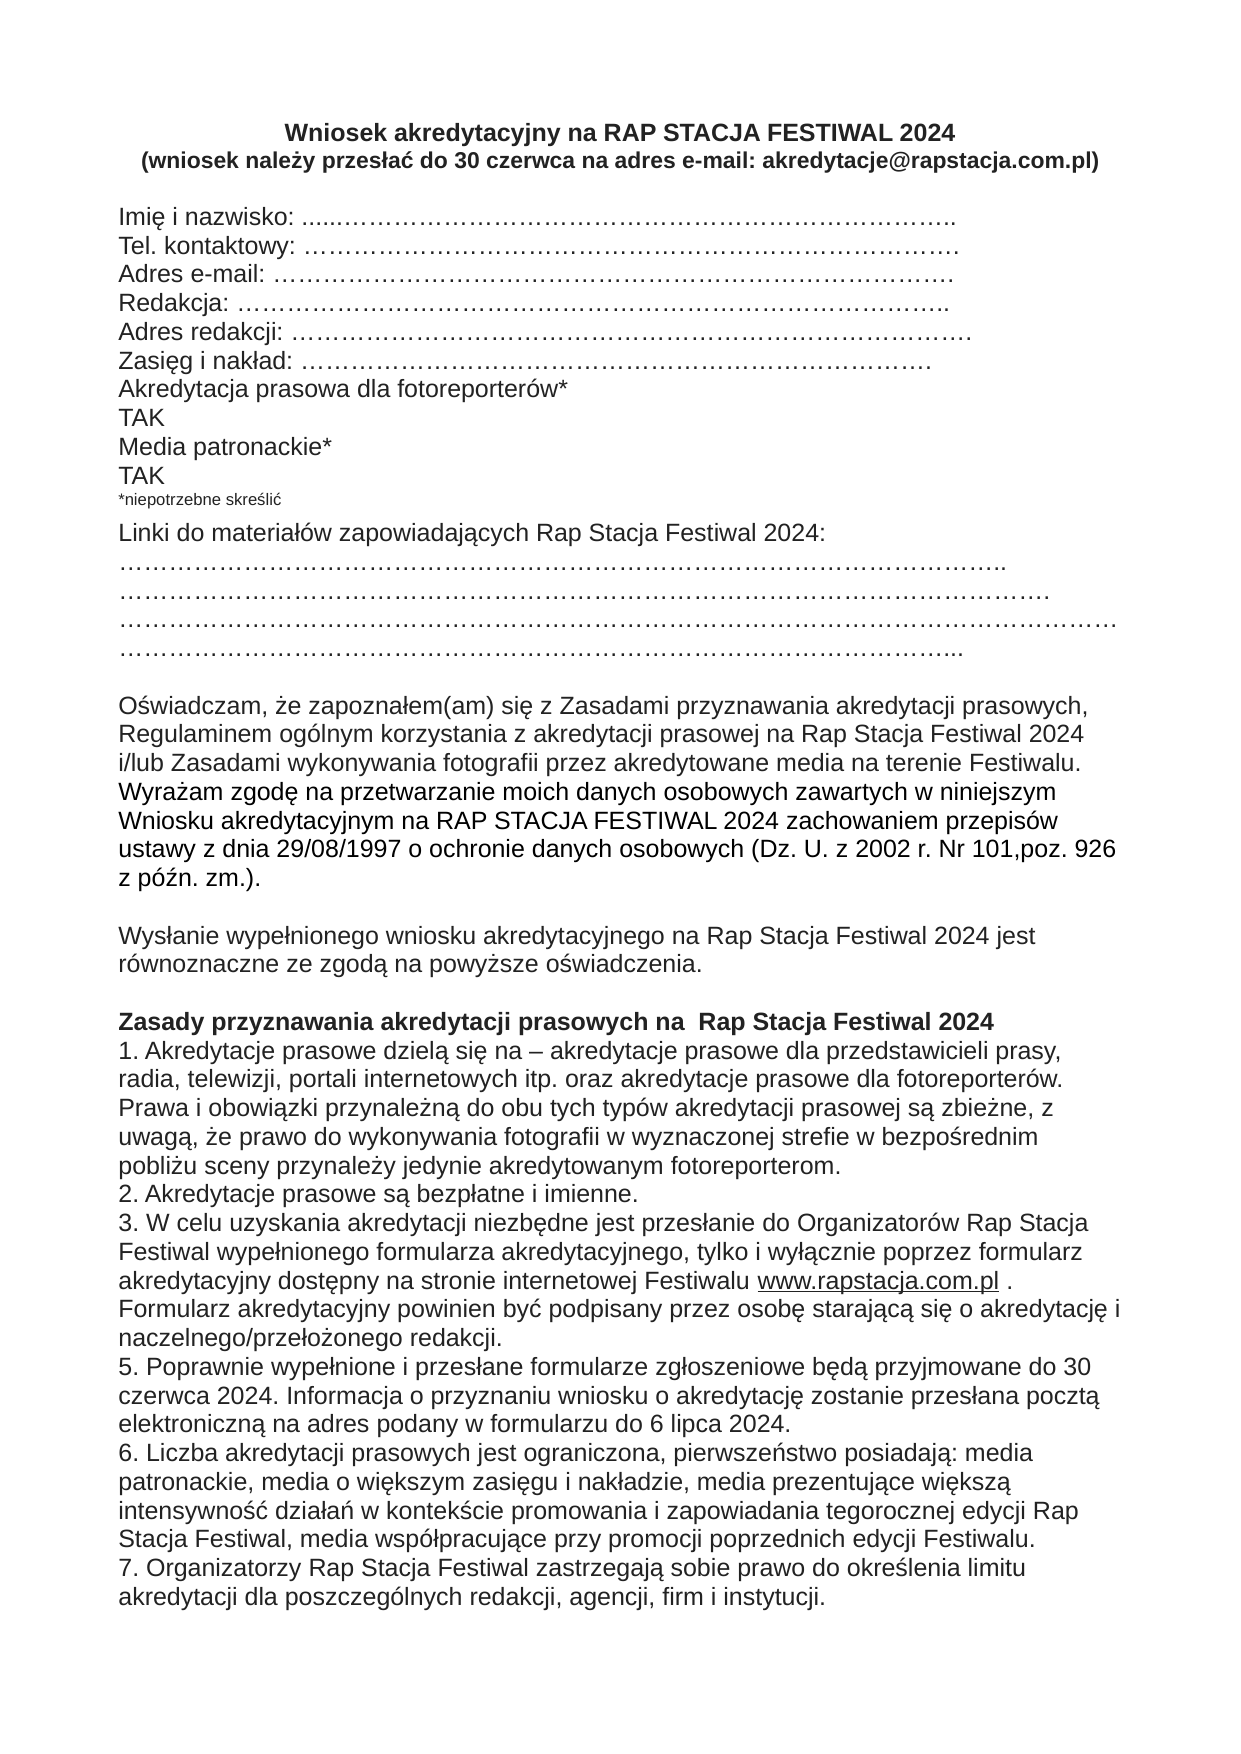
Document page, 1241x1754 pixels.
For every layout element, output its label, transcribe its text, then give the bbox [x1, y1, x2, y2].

text Adres e-mail: ………………………………………………………………………. [118, 259, 1122, 288]
text Linki do materiałów zapowiadających Rap Stacja Festiwal 2024: [118, 518, 1122, 547]
text …………………………………………………………………………………………………. [118, 576, 1122, 604]
text *niepotrzebne skreślić [118, 489, 1122, 518]
text Oświadczam, że zapoznałem(am) się z Zasadami przyznawania akredytacji prasowych, Regulaminem ogólnym korzystania z akredytacji prasowej na Rap Stacja Festiwal 2024 i/lub Zasadami wykonywania fotografii przez akredytowane media na terenie Festiwalu. [118, 691, 1122, 777]
text 2. Akredytacje prasowe są bezpłatne i imienne. [118, 1179, 1122, 1208]
text Adres redakcji: ………………………………………………………………………. [118, 317, 1122, 346]
text Wysłanie wypełnionego wniosku akredytacyjnego na Rap Stacja Festiwal 2024 jest równoznaczne ze zgodą na powyższe oświadczenia. [118, 921, 1122, 1007]
text …………………………………………………………………………………………………………………………………………………………………………………………………... [118, 604, 1122, 662]
text 5. Poprawnie wypełnione i przesłane formularze zgłoszeniowe będą przyjmowane do 30 czerwca 2024. Informacja o przyznaniu wniosku o akredytację zostanie przesłana pocztą elektroniczną na adres podany w formularzu do 6 lipca 2024. [118, 1352, 1122, 1438]
text Zasięg i nakład: …………………………………………………………………. [118, 346, 1122, 374]
text …………………………………………………………………………………………….. [118, 547, 1122, 576]
text Tel. kontaktowy: ……………………………………………………………………. [118, 231, 1122, 259]
text Imię i nazwisko: ......……………………………………………………………….. [118, 202, 1122, 231]
text Akredytacja prasowa dla fotoreporterów* [118, 374, 1122, 403]
text (wniosek należy przesłać do 30 czerwca na adres e-mail: akredytacje@rapstacja.com.pl) [118, 147, 1122, 173]
text Media patronackie* [118, 432, 1122, 461]
text 7. Organizatorzy Rap Stacja Festiwal zastrzegają sobie prawo do określenia limitu akredytacji dla poszczególnych redakcji, agencji, firm i instytucji. [118, 1553, 1122, 1611]
text TAK [118, 403, 1122, 432]
text Wyrażam zgodę na przetwarzanie moich danych osobowych zawartych w niniejszym Wniosku akredytacyjnym na RAP STACJA FESTIWAL 2024 zachowaniem przepisów ustawy z dnia 29/08/1997 o ochronie danych osobowych (Dz. U. z 2002 r. Nr 101,poz. 926 z późn. zm.). [118, 777, 1122, 892]
text TAK [118, 461, 1122, 489]
text 6. Liczba akredytacji prasowych jest ograniczona, pierwszeństwo posiadają: media patronackie, media o większym zasięgu i nakładzie, media prezentujące większą intensywność działań w kontekście promowania i zapowiadania tegorocznej edycji Rap Stacja Festiwal, media współpracujące przy promocji poprzednich edycji Festiwalu. [118, 1438, 1122, 1553]
text Zasady przyznawania akredytacji prasowych na Rap Stacja Festiwal 2024 [118, 1007, 1122, 1036]
text Wniosek akredytacyjny na RAP STACJA FESTIWAL 2024 [118, 118, 1122, 147]
text Redakcja: ………………………………………………………………………….. [118, 288, 1122, 317]
text 3. W celu uzyskania akredytacji niezbędne jest przesłanie do Organizatorów Rap Stacja Festiwal wypełnionego formularza akredytacyjnego, tylko i wyłącznie poprzez formularz akredytacyjny dostępny na stronie internetowej Festiwalu www.rapstacja.com.pl . Formularz akredytacyjny powinien być podpisany przez osobę starającą się o akredytację i naczelnego/przełożonego redakcji. [118, 1208, 1122, 1352]
text 1. Akredytacje prasowe dzielą się na – akredytacje prasowe dla przedstawicieli prasy, radia, telewizji, portali internetowych itp. oraz akredytacje prasowe dla fotoreporterów. Prawa i obowiązki przynależną do obu tych typów akredytacji prasowej są zbieżne, z uwagą, że prawo do wykonywania fotografii w wyznaczonej strefie w bezpośrednim pobliżu sceny przynależy jedynie akredytowanym fotoreporterom. [118, 1036, 1122, 1179]
